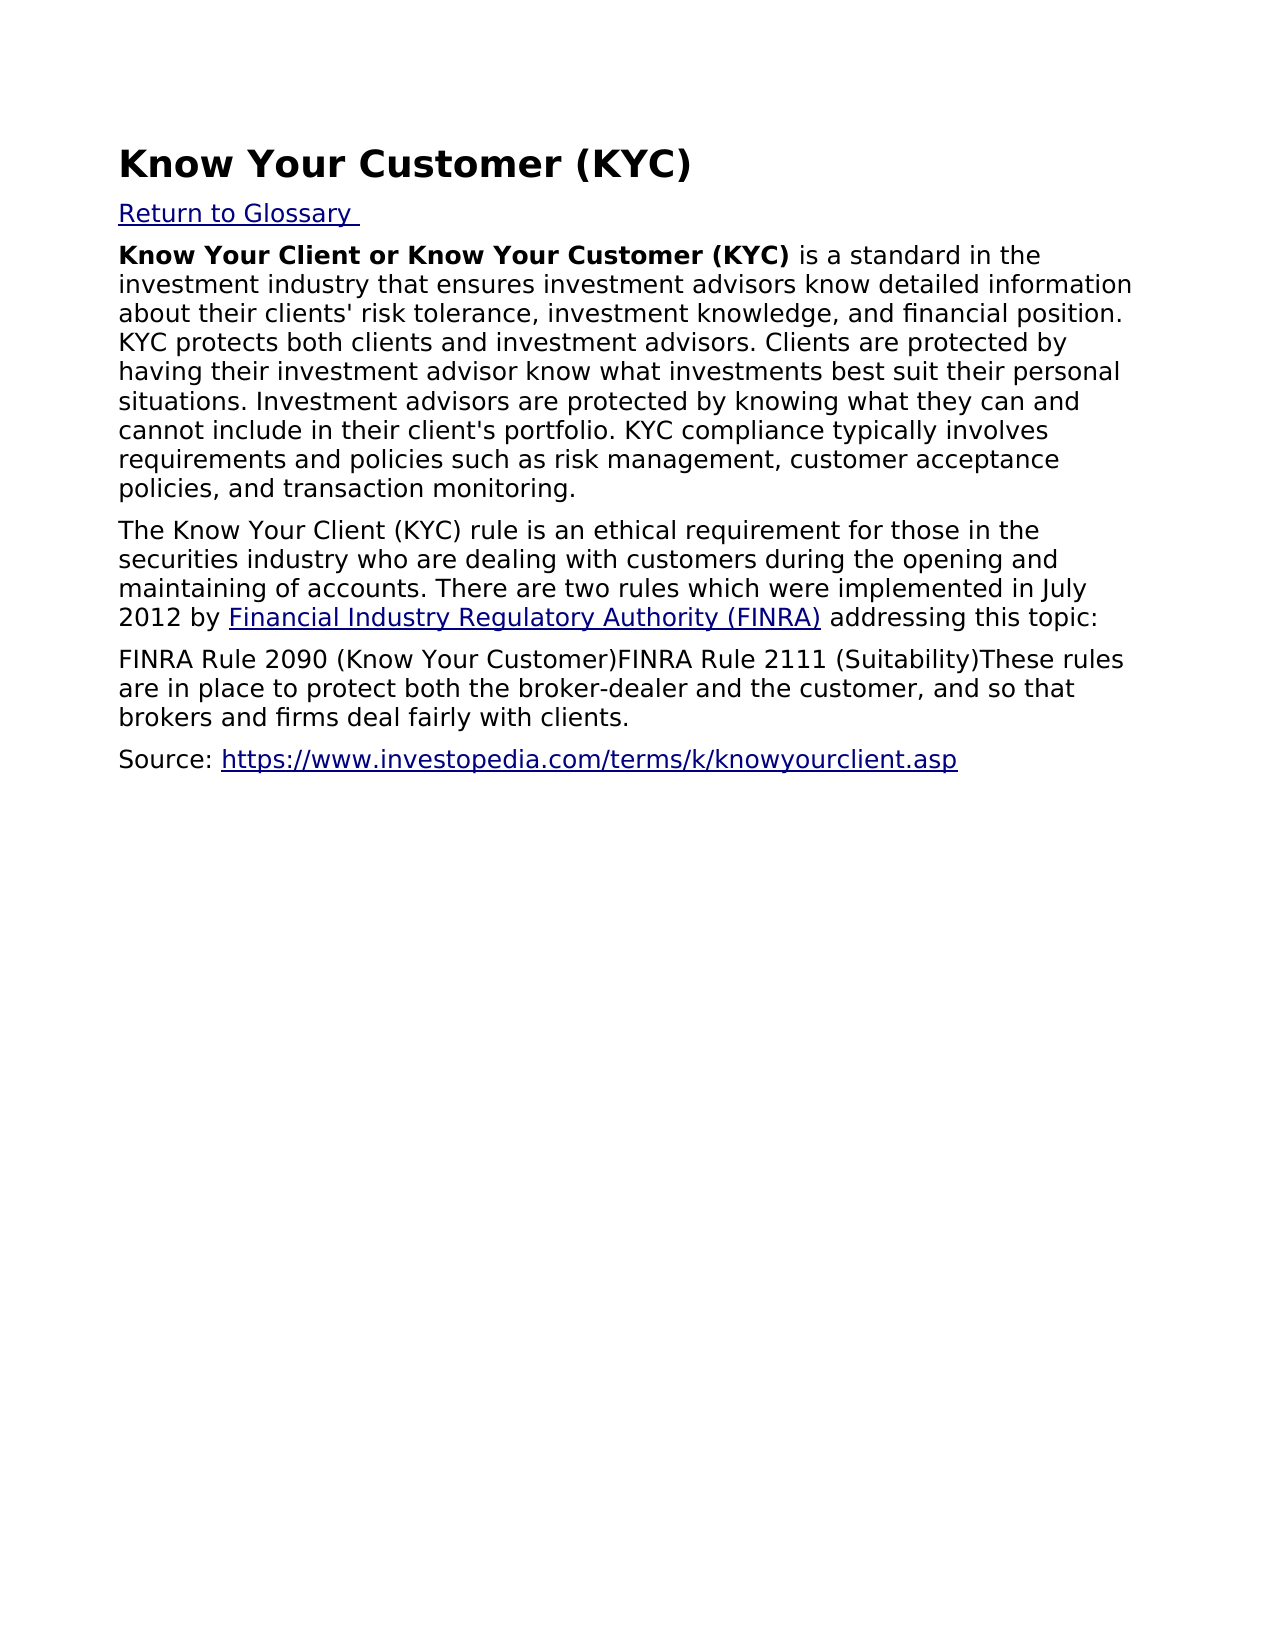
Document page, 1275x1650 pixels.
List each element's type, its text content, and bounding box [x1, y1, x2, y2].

text FINRA Rule 2090 (Know Your Customer)FINRA Rule 2111 (Suitability)These rules are in place to protect both the broker-dealer and the customer, and so that brokers and firms deal fairly with clients. [118, 645, 1157, 733]
text The Know Your Client (KYC) rule is an ethical requirement for those in the securities industry who are dealing with customers during the opening and maintaining of accounts. There are two rules which were implemented in July 2012 by Financial Industry Regulatory Authority (FINRA) addressing this topic: [118, 516, 1157, 633]
text Know Your Client or Know Your Customer (KYC) is a standard in the investment industry that ensures investment advisors know detailed information about their clients' risk tolerance, investment knowledge, and financial position. KYC protects both clients and investment advisors. Clients are protected by having their investment advisor know what investments best suit their personal situations. Investment advisors are protected by knowing what they can and cannot include in their client's portfolio. KYC compliance typically involves requirements and policies such as risk management, customer acceptance policies, and transaction monitoring. [118, 241, 1157, 503]
text Return to Glossary [118, 199, 1157, 228]
subtitle Know Your Customer (KYC) [118, 143, 1157, 187]
text Source: https://www.investopedia.com/terms/k/knowyourclient.asp [118, 745, 1157, 774]
